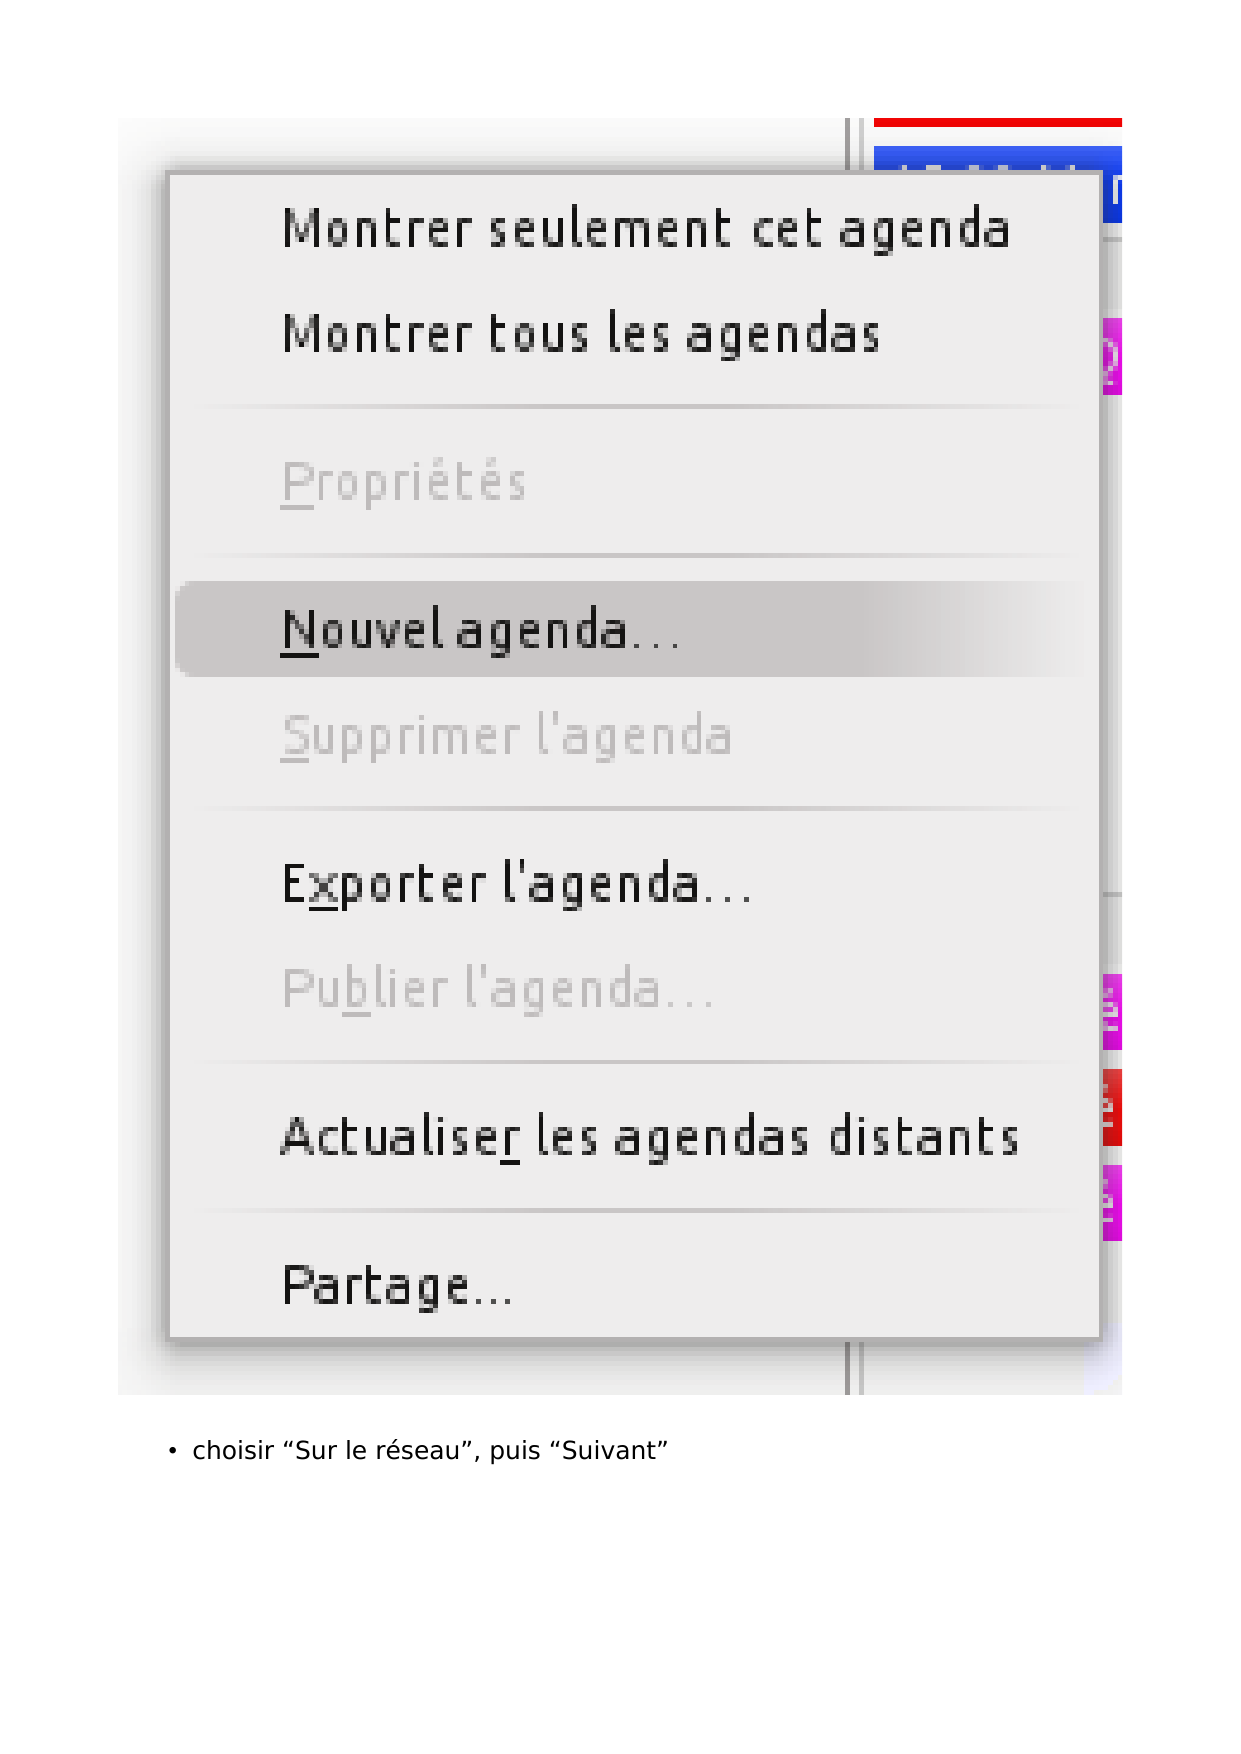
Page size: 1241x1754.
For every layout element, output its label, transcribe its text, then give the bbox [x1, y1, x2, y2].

list choisir “Sur le réseau”, puis “Suivant” [177, 1437, 1122, 1466]
picture [118, 118, 1123, 1395]
